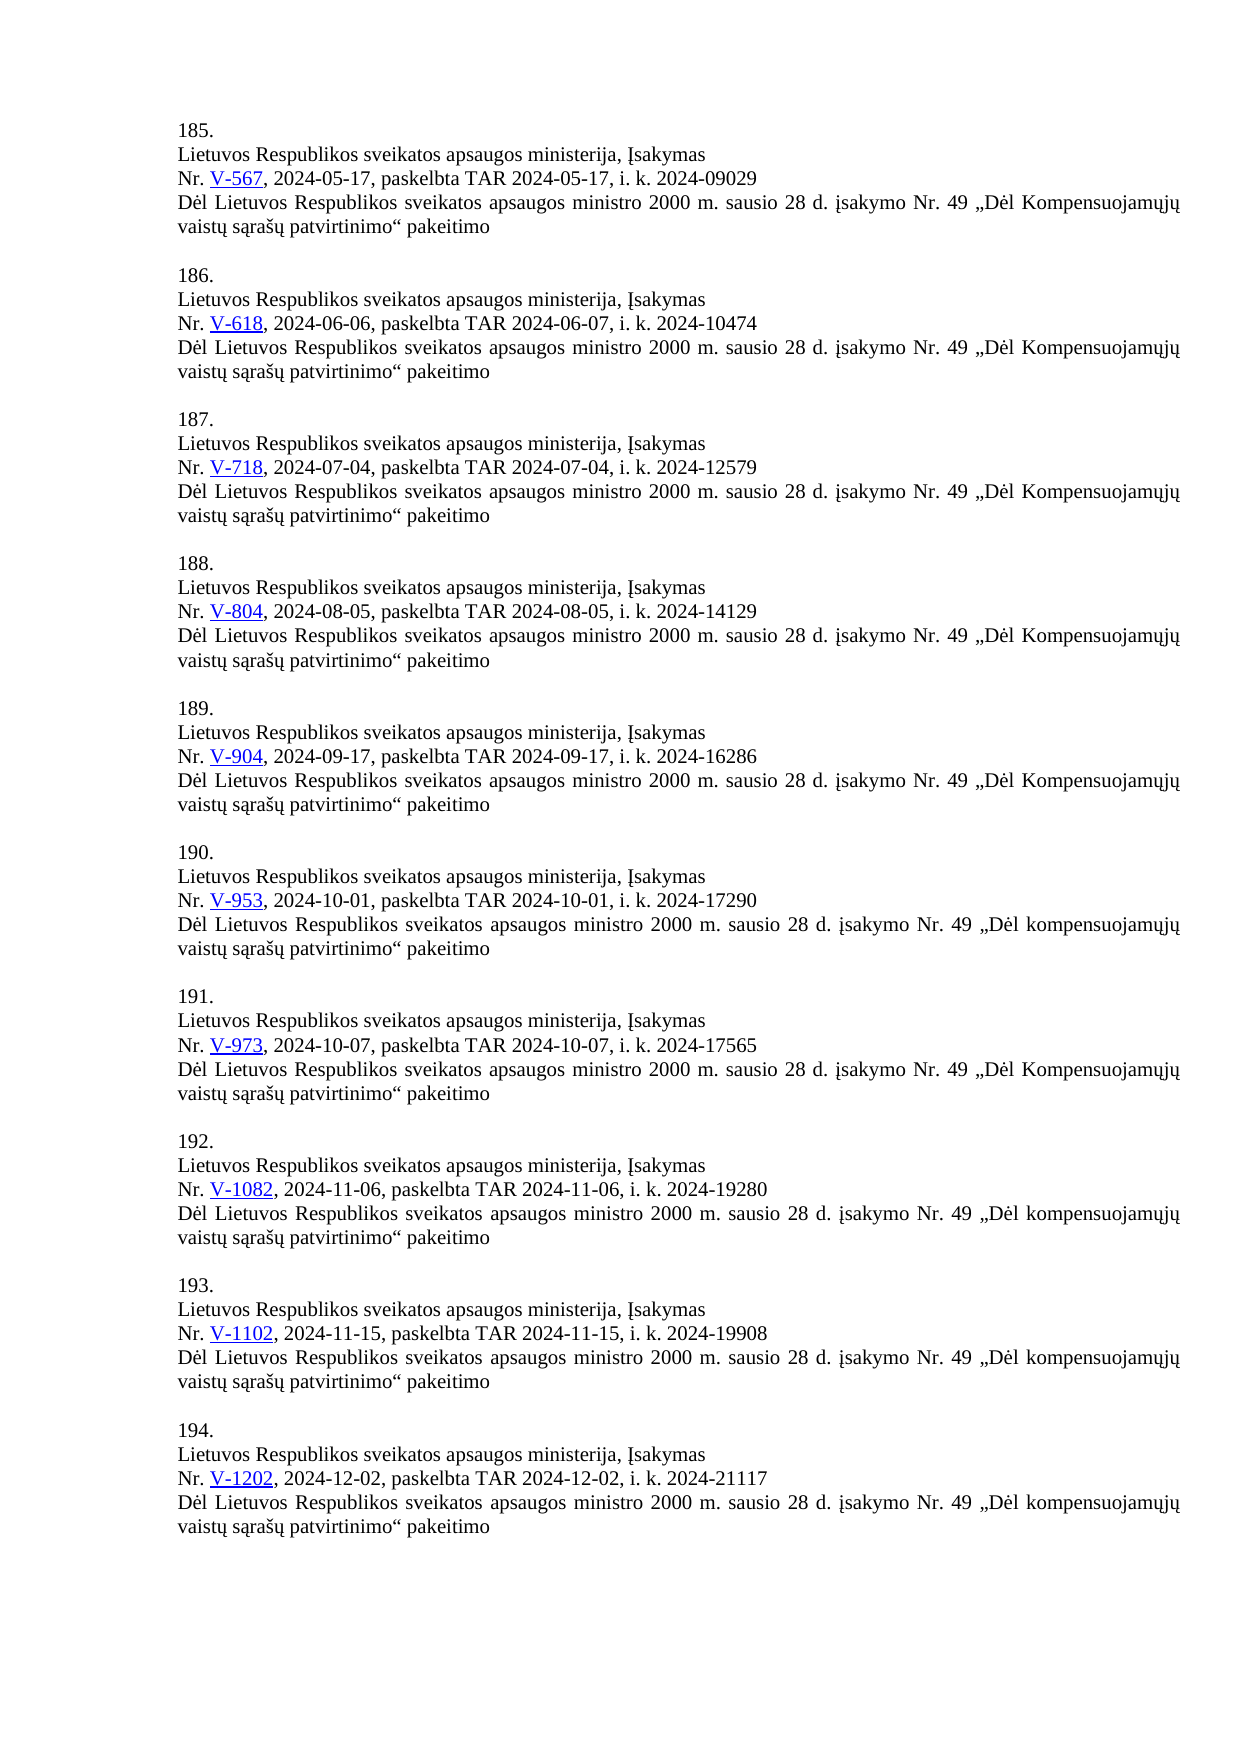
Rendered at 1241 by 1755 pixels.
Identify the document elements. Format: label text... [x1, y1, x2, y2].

text Lietuvos Respublikos sveikatos apsaugos ministerija, Įsakymas [177, 287, 1181, 311]
text 193. [177, 1273, 1181, 1297]
text Nr. V-618, 2024-06-06, paskelbta TAR 2024-06-07, i. k. 2024-10474 [177, 311, 1181, 335]
text Lietuvos Respublikos sveikatos apsaugos ministerija, Įsakymas [177, 1008, 1181, 1032]
text 192. [177, 1129, 1181, 1153]
text Nr. V-567, 2024-05-17, paskelbta TAR 2024-05-17, i. k. 2024-09029 [177, 166, 1181, 190]
text Dėl Lietuvos Respublikos sveikatos apsaugos ministro 2000 m. sausio 28 d. įsakymo Nr. 49 „Dėl Kompensuojamųjų vaistų sąrašų patvirtinimo“ pakeitimo [177, 1057, 1181, 1105]
text Dėl Lietuvos Respublikos sveikatos apsaugos ministro 2000 m. sausio 28 d. įsakymo Nr. 49 „Dėl Kompensuojamųjų vaistų sąrašų patvirtinimo“ pakeitimo [177, 623, 1181, 672]
text 186. [177, 262, 1181, 287]
text Dėl Lietuvos Respublikos sveikatos apsaugos ministro 2000 m. sausio 28 d. įsakymo Nr. 49 „Dėl kompensuojamųjų vaistų sąrašų patvirtinimo“ pakeitimo [177, 912, 1181, 960]
text Lietuvos Respublikos sveikatos apsaugos ministerija, Įsakymas [177, 575, 1181, 599]
text Lietuvos Respublikos sveikatos apsaugos ministerija, Įsakymas [177, 431, 1181, 455]
text Dėl Lietuvos Respublikos sveikatos apsaugos ministro 2000 m. sausio 28 d. įsakymo Nr. 49 „Dėl kompensuojamųjų vaistų sąrašų patvirtinimo“ pakeitimo [177, 1490, 1181, 1538]
text Nr. V-718, 2024-07-04, paskelbta TAR 2024-07-04, i. k. 2024-12579 [177, 455, 1181, 479]
text Nr. V-973, 2024-10-07, paskelbta TAR 2024-10-07, i. k. 2024-17565 [177, 1032, 1181, 1057]
text Lietuvos Respublikos sveikatos apsaugos ministerija, Įsakymas [177, 720, 1181, 744]
text Nr. V-804, 2024-08-05, paskelbta TAR 2024-08-05, i. k. 2024-14129 [177, 599, 1181, 623]
text Nr. V-953, 2024-10-01, paskelbta TAR 2024-10-01, i. k. 2024-17290 [177, 888, 1181, 912]
text Lietuvos Respublikos sveikatos apsaugos ministerija, Įsakymas [177, 864, 1181, 888]
text Nr. V-1082, 2024-11-06, paskelbta TAR 2024-11-06, i. k. 2024-19280 [177, 1177, 1181, 1201]
text Dėl Lietuvos Respublikos sveikatos apsaugos ministro 2000 m. sausio 28 d. įsakymo Nr. 49 „Dėl kompensuojamųjų vaistų sąrašų patvirtinimo“ pakeitimo [177, 1201, 1181, 1249]
text Dėl Lietuvos Respublikos sveikatos apsaugos ministro 2000 m. sausio 28 d. įsakymo Nr. 49 „Dėl Kompensuojamųjų vaistų sąrašų patvirtinimo“ pakeitimo [177, 768, 1181, 816]
text Dėl Lietuvos Respublikos sveikatos apsaugos ministro 2000 m. sausio 28 d. įsakymo Nr. 49 „Dėl kompensuojamųjų vaistų sąrašų patvirtinimo“ pakeitimo [177, 1345, 1181, 1393]
text Lietuvos Respublikos sveikatos apsaugos ministerija, Įsakymas [177, 1442, 1181, 1466]
text 194. [177, 1417, 1181, 1442]
text Nr. V-1202, 2024-12-02, paskelbta TAR 2024-12-02, i. k. 2024-21117 [177, 1466, 1181, 1490]
text 191. [177, 984, 1181, 1008]
text 187. [177, 407, 1181, 431]
text Lietuvos Respublikos sveikatos apsaugos ministerija, Įsakymas [177, 1297, 1181, 1321]
text 188. [177, 551, 1181, 575]
text Nr. V-1102, 2024-11-15, paskelbta TAR 2024-11-15, i. k. 2024-19908 [177, 1321, 1181, 1345]
text 189. [177, 696, 1181, 720]
text Dėl Lietuvos Respublikos sveikatos apsaugos ministro 2000 m. sausio 28 d. įsakymo Nr. 49 „Dėl Kompensuojamųjų vaistų sąrašų patvirtinimo“ pakeitimo [177, 190, 1181, 238]
text 185. [177, 118, 1181, 142]
text 190. [177, 840, 1181, 864]
text Dėl Lietuvos Respublikos sveikatos apsaugos ministro 2000 m. sausio 28 d. įsakymo Nr. 49 „Dėl Kompensuojamųjų vaistų sąrašų patvirtinimo“ pakeitimo [177, 335, 1181, 383]
text Nr. V-904, 2024-09-17, paskelbta TAR 2024-09-17, i. k. 2024-16286 [177, 744, 1181, 768]
text Dėl Lietuvos Respublikos sveikatos apsaugos ministro 2000 m. sausio 28 d. įsakymo Nr. 49 „Dėl Kompensuojamųjų vaistų sąrašų patvirtinimo“ pakeitimo [177, 479, 1181, 527]
text Lietuvos Respublikos sveikatos apsaugos ministerija, Įsakymas [177, 142, 1181, 166]
text Lietuvos Respublikos sveikatos apsaugos ministerija, Įsakymas [177, 1153, 1181, 1177]
